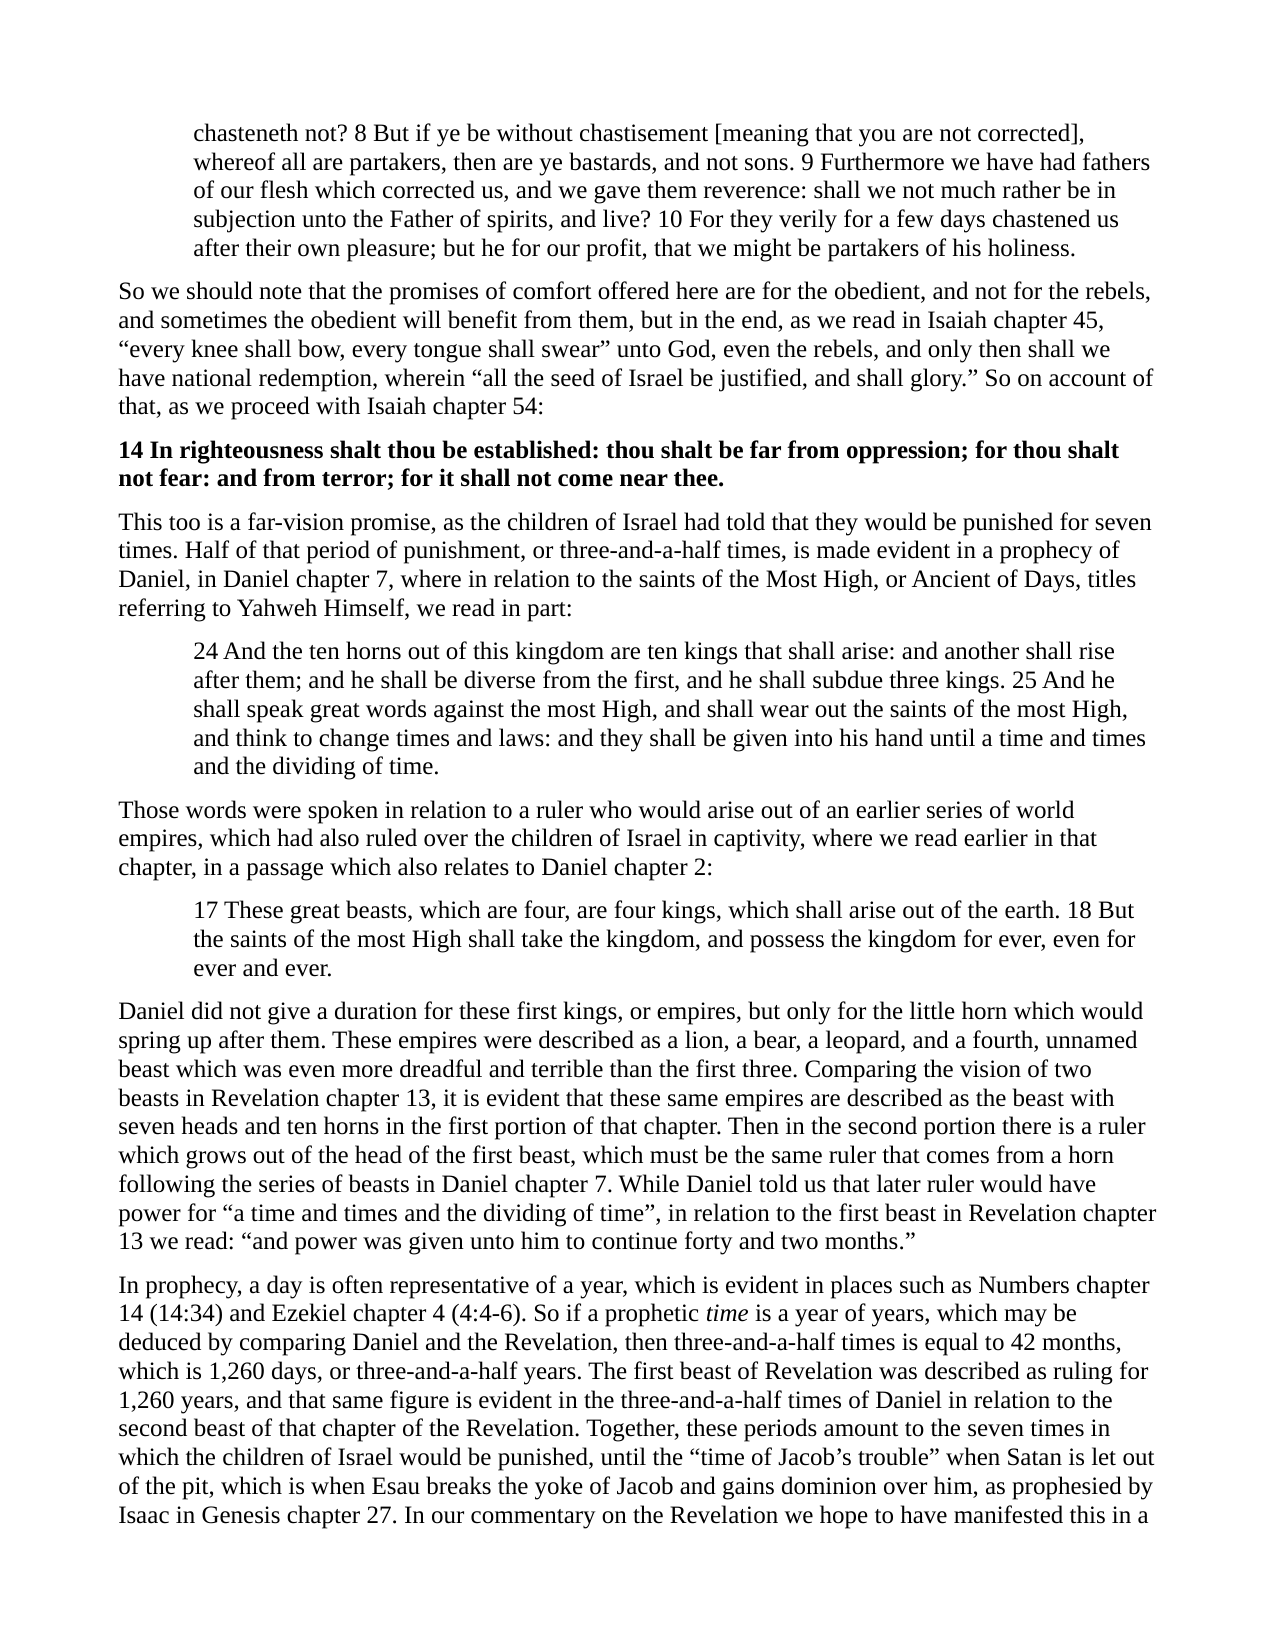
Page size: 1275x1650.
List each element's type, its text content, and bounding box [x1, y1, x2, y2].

text chasteneth not? 8 But if ye be without chastisement [meaning that you are not corrected], whereof all are partakers, then are ye bastards, and not sons. 9 Furthermore we have had fathers of our flesh which corrected us, and we gave them reverence: shall we not much rather be in subjection unto the Father of spirits, and live? 10 For they verily for a few days chastened us after their own pleasure; but he for our profit, that we might be partakers of his holiness. [193, 118, 1157, 262]
text In prophecy, a day is often representative of a year, which is evident in places such as Numbers chapter 14 (14:34) and Ezekiel chapter 4 (4:4-6). So if a prophetic time is a year of years, which may be deduced by comparing Daniel and the Revelation, then three-and-a-half times is equal to 42 months, which is 1,260 days, or three-and-a-half years. The first beast of Revelation was described as ruling for 1,260 years, and that same figure is evident in the three-and-a-half times of Daniel in relation to the second beast of that chapter of the Revelation. Together, these periods amount to the seven times in which the children of Israel would be punished, until the “time of Jacob’s trouble” when Satan is let out of the pit, which is when Esau breaks the yoke of Jacob and gains dominion over him, as prophesied by Isaac in Genesis chapter 27. In our commentary on the Revelation we hope to have manifested this in a [118, 1270, 1157, 1528]
text 14 In righteousness shalt thou be established: thou shalt be far from oppression; for thou shalt not fear: and from terror; for it shall not come near thee. [118, 435, 1157, 492]
text 17 These great beasts, which are four, are four kings, which shall arise out of the earth. 18 But the saints of the most High shall take the kingdom, and possess the kingdom for ever, even for ever and ever. [193, 896, 1157, 982]
text Daniel did not give a duration for these first kings, or empires, but only for the little horn which would spring up after them. These empires were described as a lion, a bear, a leopard, and a fourth, unnamed beast which was even more dreadful and terrible than the first three. Comparing the vision of two beasts in Revelation chapter 13, it is evident that these same empires are described as the beast with seven heads and ten horns in the first portion of that chapter. Then in the second portion there is a ruler which grows out of the head of the first beast, which must be the same ruler that comes from a horn following the series of beasts in Daniel chapter 7. While Daniel told us that later ruler would have power for “a time and times and the dividing of time”, in relation to the first beast in Revelation chapter 13 we read: “and power was given unto him to continue forty and two months.” [118, 996, 1157, 1255]
text Those words were spoken in relation to a ruler who would arise out of an earlier series of world empires, which had also ruled over the children of Israel in captivity, where we read earlier in that chapter, in a passage which also relates to Daniel chapter 2: [118, 795, 1157, 881]
text So we should note that the promises of comfort offered here are for the obedient, and not for the rebels, and sometimes the obedient will benefit from them, but in the end, as we read in Isaiah chapter 45, “every knee shall bow, every tongue shall swear” unto God, even the rebels, and only then shall we have national redemption, wherein “all the seed of Israel be justified, and shall glory.” So on account of that, as we proceed with Isaiah chapter 54: [118, 276, 1157, 420]
text This too is a far-vision promise, as the children of Israel had told that they would be punished for seven times. Half of that period of punishment, or three-and-a-half times, is made evident in a prophecy of Daniel, in Daniel chapter 7, where in relation to the saints of the Most High, or Ancient of Days, titles referring to Yahweh Himself, we read in part: [118, 507, 1157, 622]
text 24 And the ten horns out of this kingdom are ten kings that shall arise: and another shall rise after them; and he shall be diverse from the first, and he shall subdue three kings. 25 And he shall speak great words against the most High, and shall wear out the saints of the most High, and think to change times and laws: and they shall be given into his hand until a time and times and the dividing of time. [193, 636, 1157, 780]
